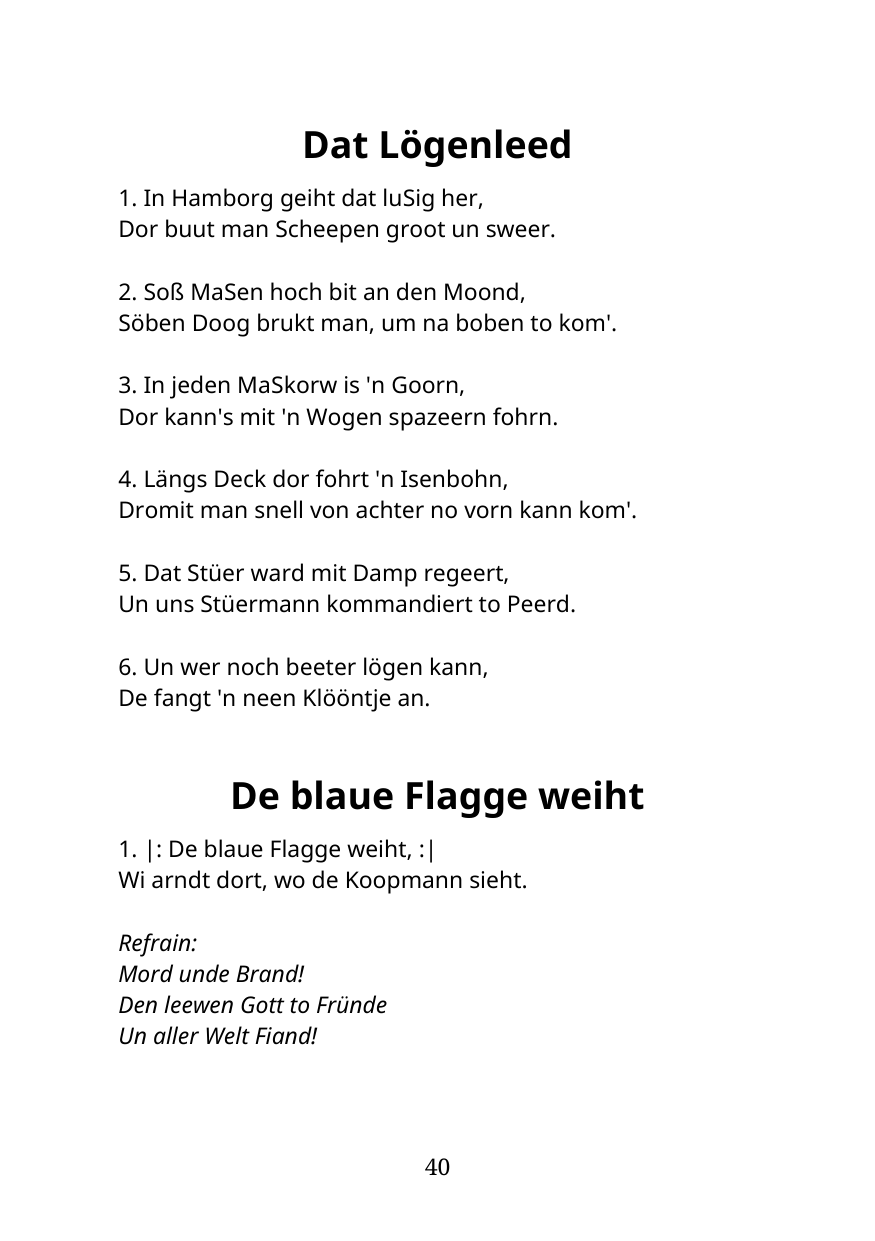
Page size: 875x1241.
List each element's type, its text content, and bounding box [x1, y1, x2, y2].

text 1. |: De blaue Flagge weiht, :| Wi arndt dort, wo de Koopmann sieht. [118, 833, 756, 895]
text 6. Un wer noch beeter lögen kann, De fangt 'n neen Klööntje an. [118, 650, 756, 713]
subtitle De blaue Flagge weiht [118, 769, 756, 820]
text 4. Längs Deck dor fohrt 'n Isenbohn, Dromit man snell von achter no vorn kann kom'. [118, 463, 756, 525]
text 5. Dat Stüer ward mit Damp regeert, Un uns Stüermann kommandiert to Peerd. [118, 557, 756, 619]
text 3. In jeden MaSkorw is 'n Goorn, Dor kann's mit 'n Wogen spazeern fohrn. [118, 369, 756, 432]
text 2. Soß MaSen hoch bit an den Moond, Söben Doog brukt man, um na boben to kom'. [118, 275, 756, 338]
text Refrain: Mord unde Brand! Den leewen Gott to Fründe Un aller Welt Fiand! [118, 926, 756, 1051]
text 1. In Hamborg geiht dat luSig her, Dor buut man Scheepen groot un sweer. [118, 182, 756, 244]
subtitle Dat Lögenleed [118, 118, 756, 169]
